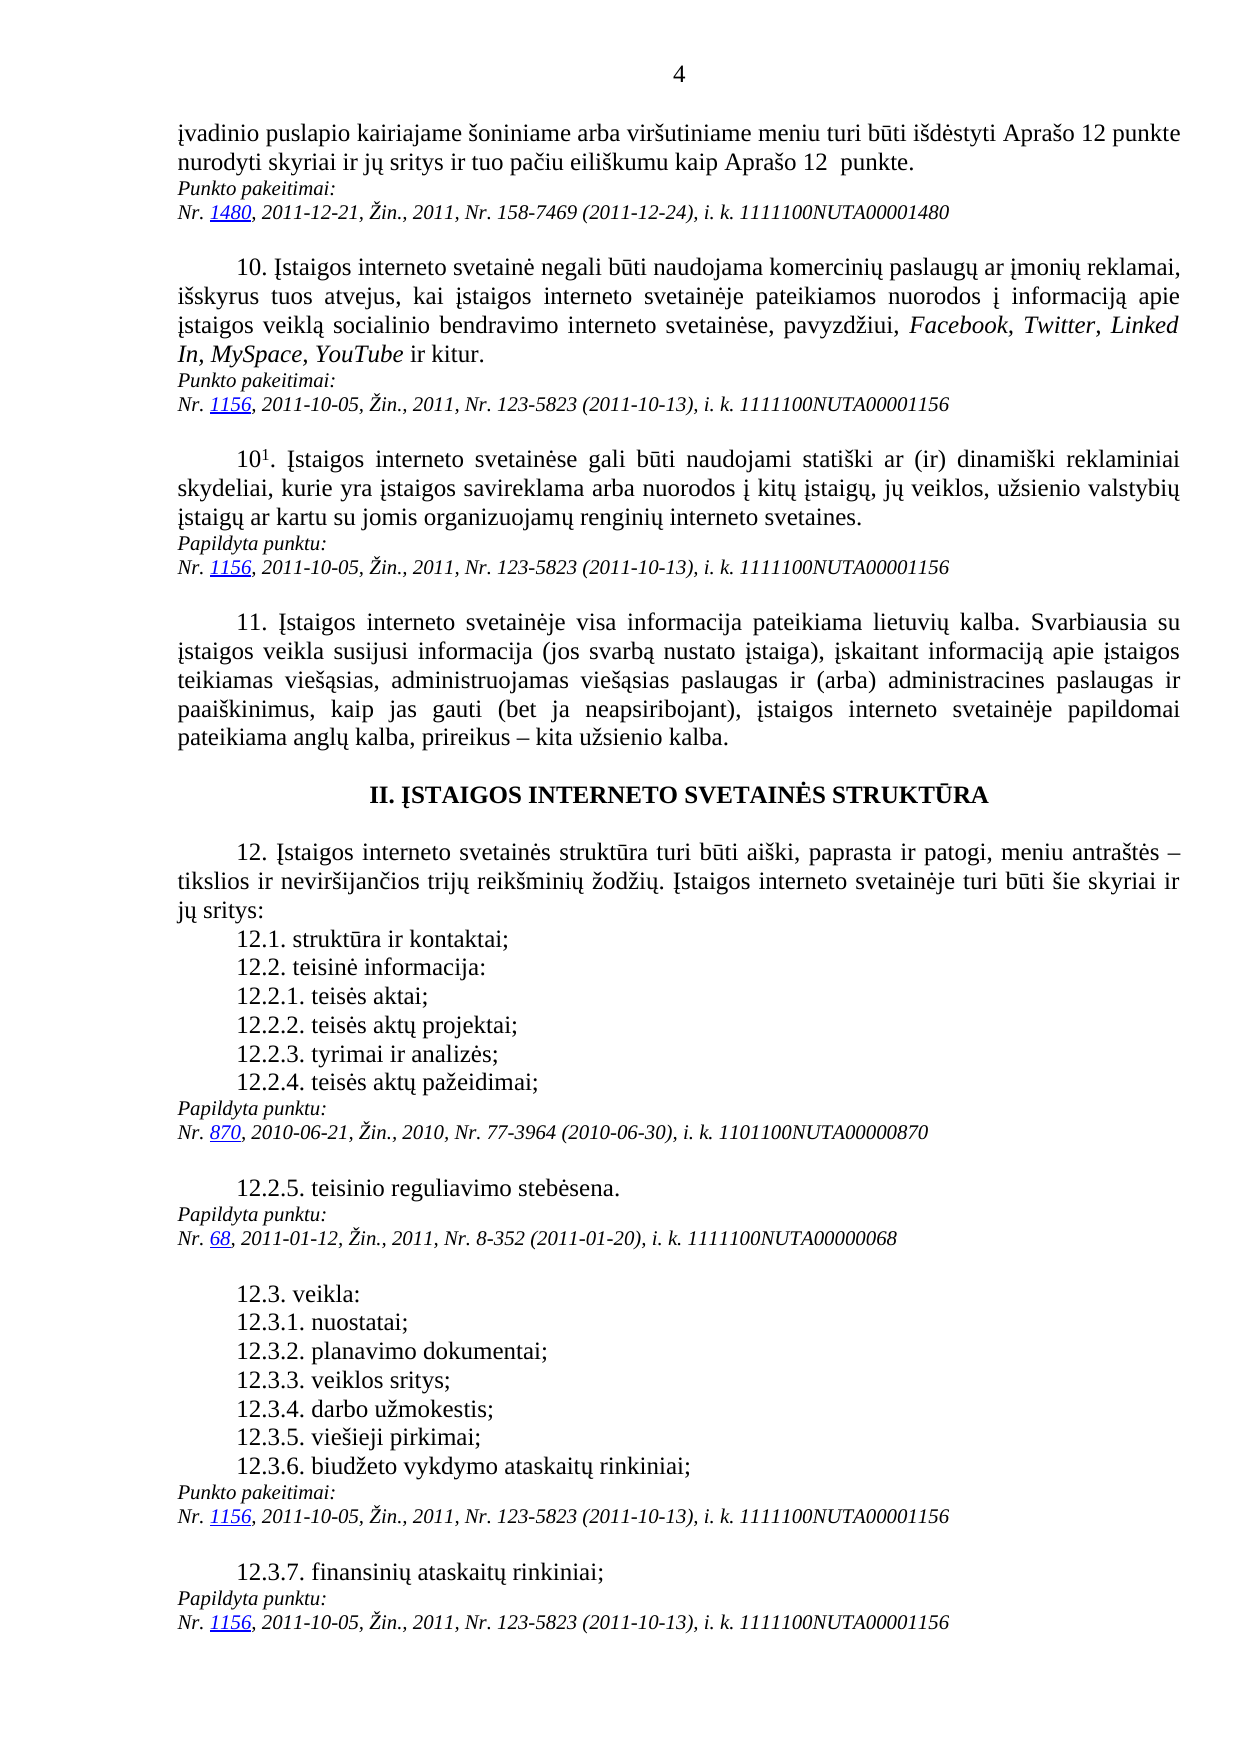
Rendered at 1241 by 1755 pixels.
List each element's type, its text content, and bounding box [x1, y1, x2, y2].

text 12.3.4. darbo užmokestis; [177, 1394, 1181, 1422]
text 101. Įstaigos interneto svetainėse gali būti naudojami statiški ar (ir) dinamiški reklaminiai skydeliai, kurie yra įstaigos savireklama arba nuorodos į kitų įstaigų, jų veiklos, užsienio valstybių įstaigų ar kartu su jomis organizuojamų renginių interneto svetaines. [177, 444, 1181, 531]
text 11. Įstaigos interneto svetainėje visa informacija pateikiama lietuvių kalba. Svarbiausia su įstaigos veikla susijusi informacija (jos svarbą nustato įstaiga), įskaitant informaciją apie įstaigos teikiamas viešąsias, administruojamas viešąsias paslaugas ir (arba) administracines paslaugas ir paaiškinimus, kaip jas gauti (bet ja neapsiribojant), įstaigos interneto svetainėje papildomai pateikiama anglų kalba, prireikus – kita užsienio kalba. [177, 607, 1181, 751]
text 12.2.1. teisės aktai; [177, 981, 1181, 1010]
text Punkto pakeitimai: [177, 1480, 1181, 1504]
text 12.2. teisinė informacija: [177, 952, 1181, 981]
text 12.3.1. nuostatai; [177, 1307, 1181, 1336]
text 12.2.4. teisės aktų pažeidimai; [177, 1067, 1181, 1096]
text Punkto pakeitimai: [177, 367, 1181, 392]
text 12.1. struktūra ir kontaktai; [177, 924, 1181, 952]
text 12.3. veikla: [177, 1279, 1181, 1307]
text Nr. 1156, 2011-10-05, Žin., 2011, Nr. 123-5823 (2011-10-13), i. k. 1111100NUTA00001156 [177, 392, 1181, 416]
text Nr. 1156, 2011-10-05, Žin., 2011, Nr. 123-5823 (2011-10-13), i. k. 1111100NUTA00001156 [177, 555, 1181, 579]
text Nr. 1480, 2011-12-21, Žin., 2011, Nr. 158-7469 (2011-12-24), i. k. 1111100NUTA00001480 [177, 200, 1181, 224]
text II. ĮSTAIGOS INTERNETO SVETAINĖS STRUKTŪRA [177, 780, 1181, 809]
text Nr. 1156, 2011-10-05, Žin., 2011, Nr. 123-5823 (2011-10-13), i. k. 1111100NUTA00001156 [177, 1610, 1181, 1634]
text Papildyta punktu: [177, 531, 1181, 555]
text Nr. 68, 2011-01-12, Žin., 2011, Nr. 8-352 (2011-01-20), i. k. 1111100NUTA00000068 [177, 1226, 1181, 1250]
text 10. Įstaigos interneto svetainė negali būti naudojama komercinių paslaugų ar įmonių reklamai, išskyrus tuos atvejus, kai įstaigos interneto svetainėje pateikiamos nuorodos į informaciją apie įstaigos veiklą socialinio bendravimo interneto svetainėse, pavyzdžiui, Facebook, Twitter, Linked In, MySpace, YouTube ir kitur. [177, 252, 1181, 367]
text 12. Įstaigos interneto svetainės struktūra turi būti aiški, paprasta ir patogi, meniu antraštės – tikslios ir neviršijančios trijų reikšminių žodžių. Įstaigos interneto svetainėje turi būti šie skyriai ir jų sritys: [177, 837, 1181, 924]
text Nr. 870, 2010-06-21, Žin., 2010, Nr. 77-3964 (2010-06-30), i. k. 1101100NUTA00000870 [177, 1120, 1181, 1144]
text Nr. 1156, 2011-10-05, Žin., 2011, Nr. 123-5823 (2011-10-13), i. k. 1111100NUTA00001156 [177, 1504, 1181, 1528]
text Papildyta punktu: [177, 1586, 1181, 1610]
text Papildyta punktu: [177, 1202, 1181, 1226]
text Punkto pakeitimai: [177, 176, 1181, 200]
text 12.3.5. viešieji pirkimai; [177, 1422, 1181, 1451]
text 12.3.2. planavimo dokumentai; [177, 1336, 1181, 1365]
text 12.2.2. teisės aktų projektai; [177, 1010, 1181, 1039]
text 12.2.3. tyrimai ir analizės; [177, 1039, 1181, 1067]
text 12.3.6. biudžeto vykdymo ataskaitų rinkiniai; [177, 1451, 1181, 1480]
text įvadinio puslapio kairiajame šoniniame arba viršutiniame meniu turi būti išdėstyti Aprašo 12 punkte nurodyti skyriai ir jų sritys ir tuo pačiu eiliškumu kaip Aprašo 12 punkte. [177, 118, 1181, 176]
text 12.3.3. veiklos sritys; [177, 1365, 1181, 1394]
text 12.3.7. finansinių ataskaitų rinkiniai; [177, 1557, 1181, 1586]
text 12.2.5. teisinio reguliavimo stebėsena. [177, 1173, 1181, 1202]
text Papildyta punktu: [177, 1096, 1181, 1120]
